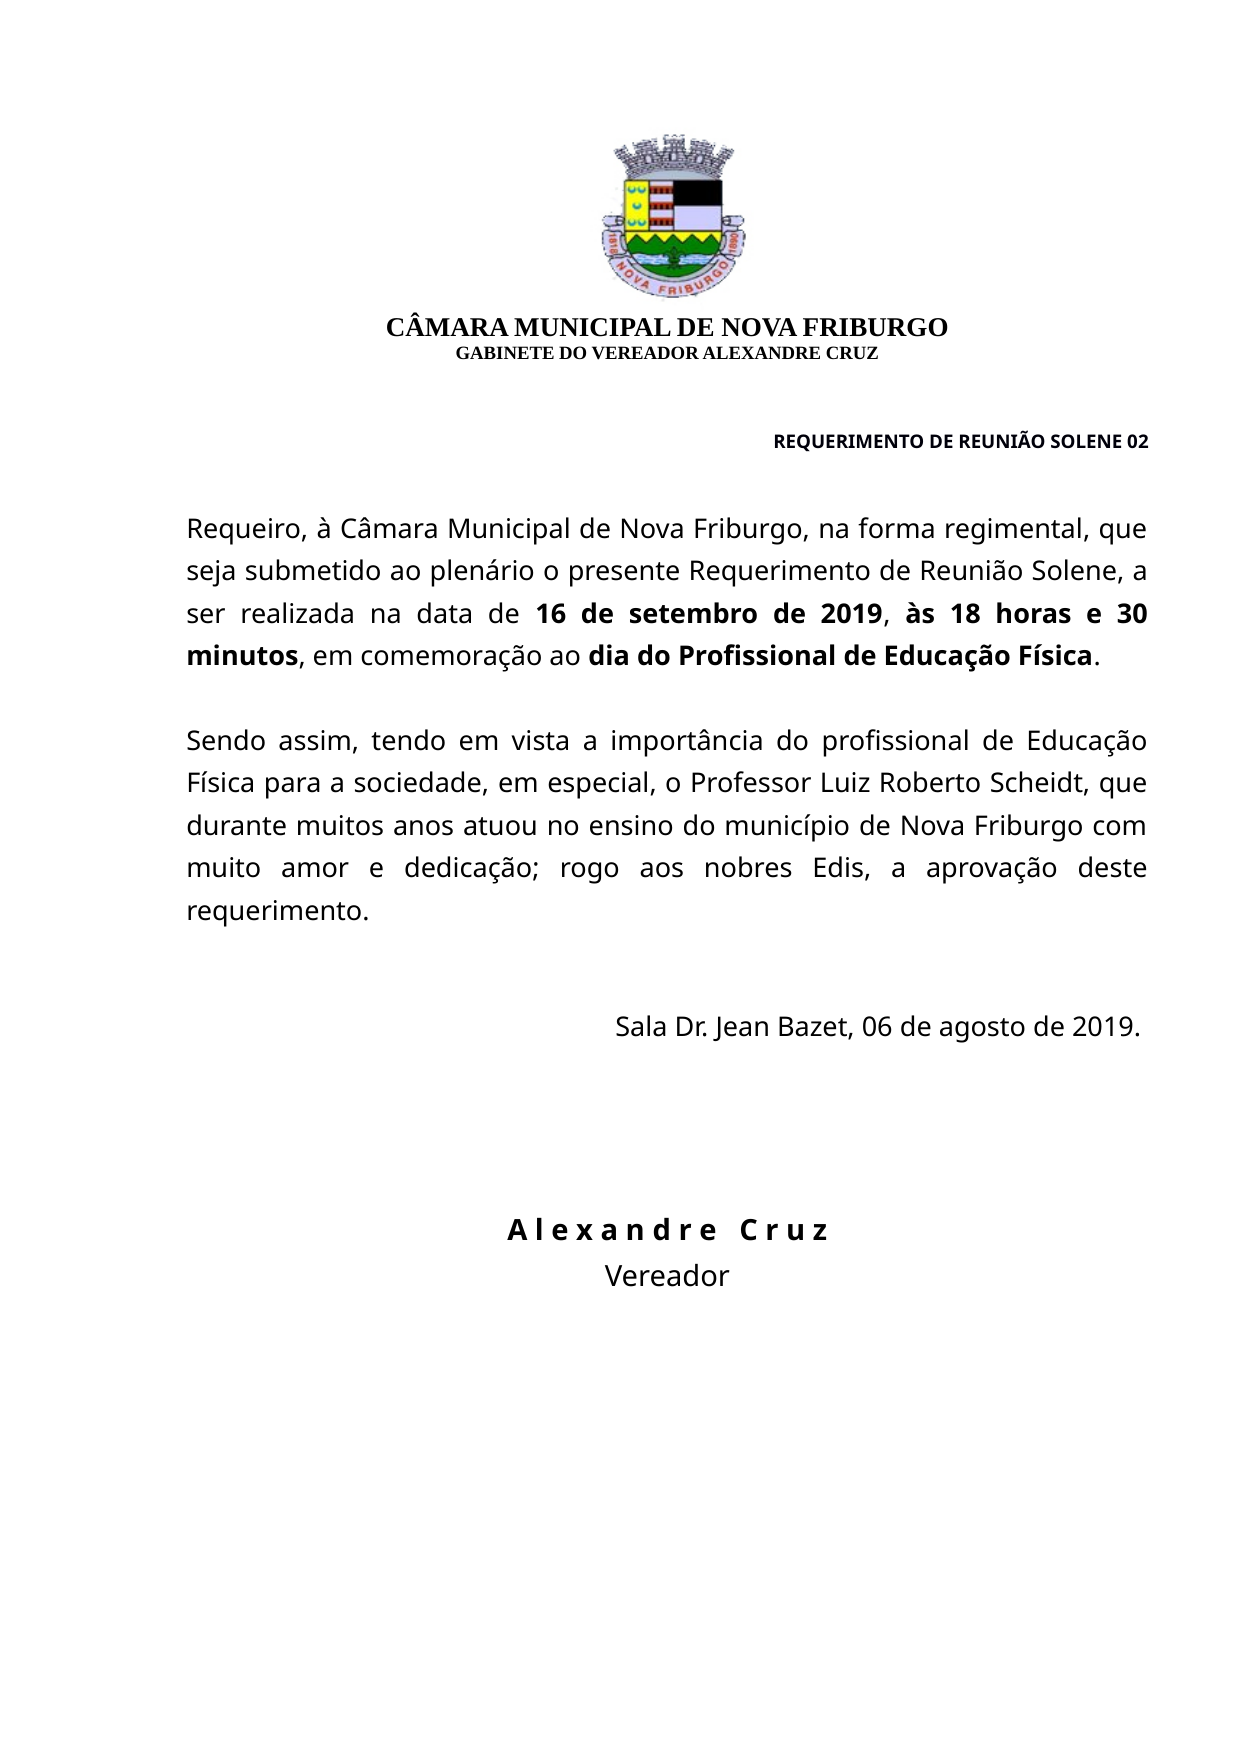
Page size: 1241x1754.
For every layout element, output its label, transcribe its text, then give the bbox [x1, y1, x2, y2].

picture [579, 118, 756, 312]
text A l e x a n d r e C r u z [186, 1209, 1148, 1249]
text REQUERIMENTO DE REUNIÃO SOLENE 02 [186, 428, 1148, 454]
text GABINETE DO VEREADOR ALEXANDRE CRUZ [186, 342, 1148, 364]
text Vereador [186, 1255, 1148, 1295]
text Sala Dr. Jean Bazet, 06 de agosto de 2019. [186, 1007, 1148, 1044]
text Requeiro, à Câmara Municipal de Nova Friburgo, na forma regimental, que seja submetido ao plenário o presente Requerimento de Reunião Solene, a ser realizada na data de 16 de setembro de 2019, às 18 horas e 30 minutos, em comemoração ao dia do Profissional de Educação Física. [186, 509, 1148, 673]
text CÂMARA MUNICIPAL DE NOVA FRIBURGO [186, 311, 1148, 342]
text Sendo assim, tendo em vista a importância do profissional de Educação Física para a sociedade, em especial, o Professor Luiz Roberto Scheidt, que durante muitos anos atuou no ensino do município de Nova Friburgo com muito amor e dedicação; rogo aos nobres Edis, a aprovação deste requerimento. [186, 721, 1148, 928]
